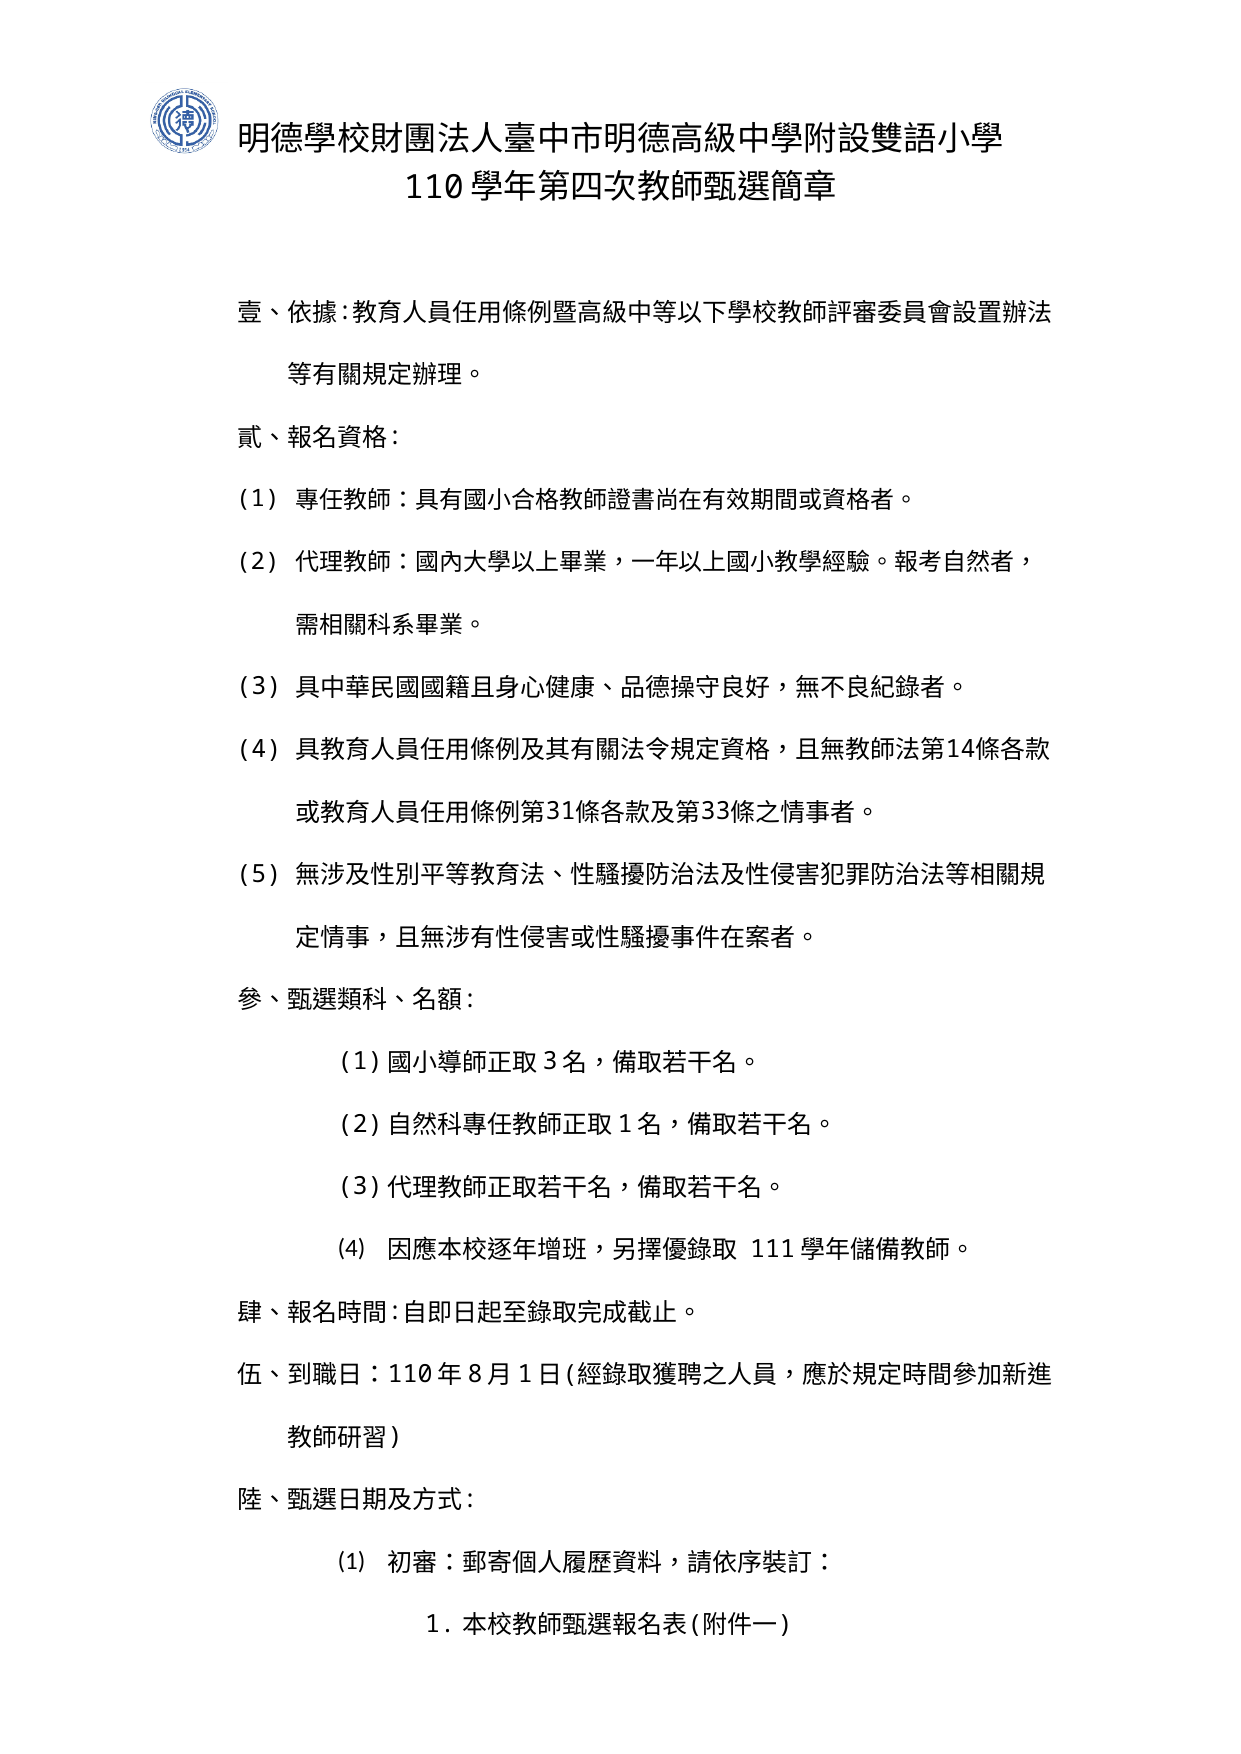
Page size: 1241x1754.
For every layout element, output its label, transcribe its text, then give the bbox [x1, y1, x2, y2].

list 依據:教育人員任用條例暨高級中等以下學校教師評審委員會設置辦法等有關規定辦理。 [237, 268, 1053, 393]
list 甄選日期及方式: [237, 1456, 1053, 1518]
list 到職日：110年8月1日(經錄取獲聘之人員，應於規定時間參加新進教師研習) [237, 1331, 1053, 1456]
list 報名資格: [237, 393, 1053, 456]
text 明德學校財團法人臺中市明德高級中學附設雙語小學 [187, 111, 1053, 160]
list 報名時間:自即日起至錄取完成截止。 [237, 1268, 1053, 1331]
list 代理教師正取若干名，備取若干名。 [337, 1143, 1053, 1206]
list 無涉及性別平等教育法、性騷擾防治法及性侵害犯罪防治法等相關規定情事，且無涉有性侵害或性騷擾事件在案者。 [236, 831, 1053, 956]
list 代理教師：國內大學以上畢業，一年以上國小教學經驗。報考自然者，需相關科系畢業。 [236, 518, 1053, 643]
list 國小導師正取3名，備取若干名。 [337, 1018, 1053, 1081]
list 因應本校逐年增班，另擇優錄取 111學年儲備教師。 [337, 1206, 1053, 1268]
list 具教育人員任用條例及其有關法令規定資格，且無教師法第14條各款或教育人員任用條例第31條各款及第33條之情事者。 [236, 706, 1053, 831]
list 初審：郵寄個人履歷資料，請依序裝訂： [337, 1518, 1053, 1581]
list 甄選類科、名額: [237, 956, 1053, 1018]
text 110學年第四次教師甄選簡章 [187, 160, 1053, 208]
list 專任教師：具有國小合格教師證書尚在有效期間或資格者。 [236, 456, 1053, 518]
list 本校教師甄選報名表(附件一) [425, 1581, 1053, 1643]
list 具中華民國國籍且身心健康、品德操守良好，無不良紀錄者。 [236, 643, 1053, 706]
list 自然科專任教師正取1名，備取若干名。 [337, 1081, 1053, 1143]
